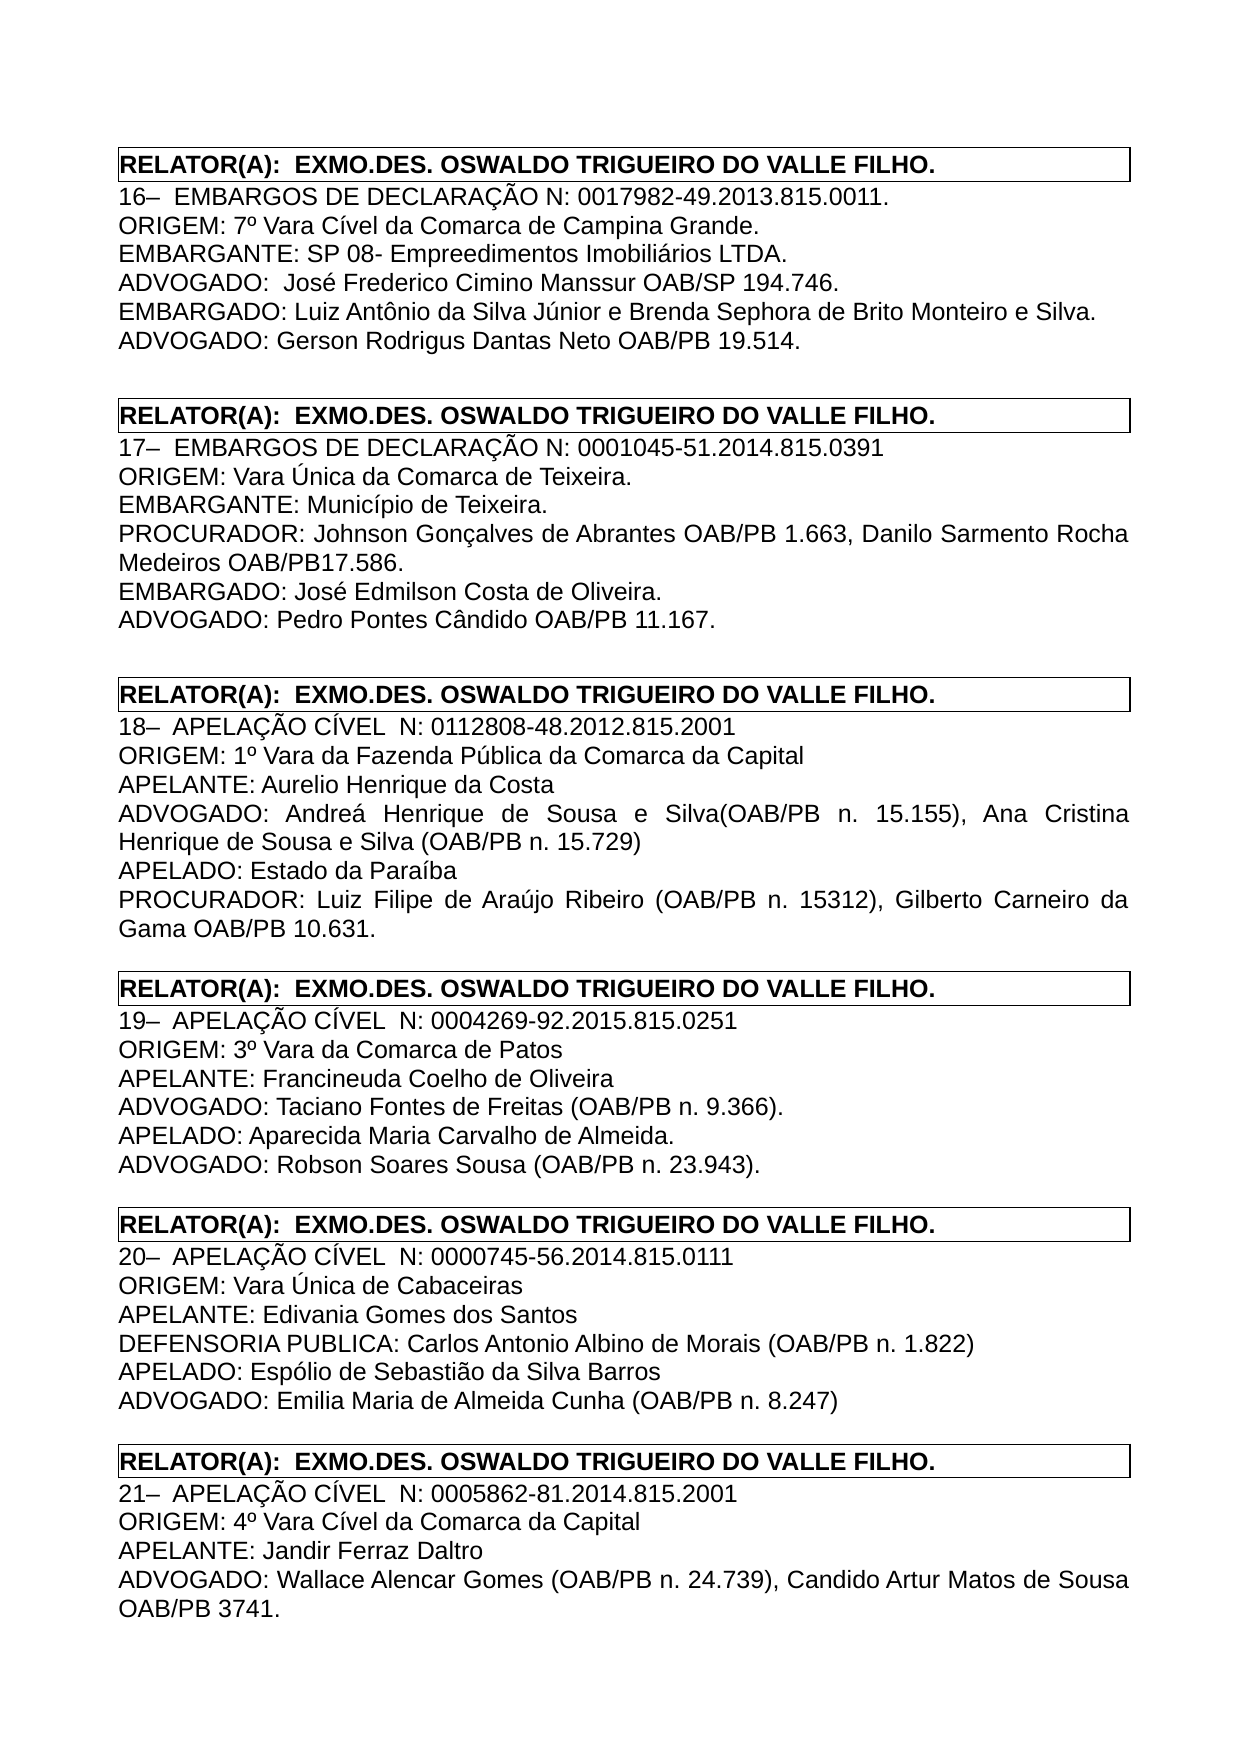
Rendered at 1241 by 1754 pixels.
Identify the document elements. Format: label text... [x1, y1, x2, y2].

text RELATOR(A): EXMO.DES. OSWALDO TRIGUEIRO DO VALLE FILHO. [119, 972, 1129, 1005]
text 17– EMBARGOS DE DECLARAÇÃO N: 0001045-51.2014.815.0391 [118, 433, 1131, 461]
text 18– APELAÇÃO CÍVEL N: 0112808-48.2012.815.2001 [118, 712, 1131, 741]
text ORIGEM: 3º Vara da Comarca de Patos [118, 1035, 1131, 1063]
text EMBARGANTE: Município de Teixeira. [118, 490, 1131, 519]
text ADVOGADO: Robson Soares Sousa (OAB/PB n. 23.943). [118, 1150, 1131, 1178]
text PROCURADOR: Luiz Filipe de Araújo Ribeiro (OAB/PB n. 15312), Gilberto Carneiro da Gama OAB/PB 10.631. [118, 885, 1131, 942]
text ADVOGADO: José Frederico Cimino Manssur OAB/SP 194.746. [118, 268, 1131, 297]
text 21– APELAÇÃO CÍVEL N: 0005862-81.2014.815.2001 [118, 1478, 1131, 1507]
text ADVOGADO: Pedro Pontes Cândido OAB/PB 11.167. [118, 605, 1131, 634]
text APELANTE: Aurelio Henrique da Costa [118, 770, 1131, 798]
text ADVOGADO: Taciano Fontes de Freitas (OAB/PB n. 9.366). [118, 1092, 1131, 1121]
text ORIGEM: Vara Única da Comarca de Teixeira. [118, 461, 1131, 490]
text APELADO: Aparecida Maria Carvalho de Almeida. [118, 1121, 1131, 1150]
text 19– APELAÇÃO CÍVEL N: 0004269-92.2015.815.0251 [118, 1006, 1131, 1035]
text ORIGEM: 1º Vara da Fazenda Pública da Comarca da Capital [118, 741, 1131, 770]
text EMBARGANTE: SP 08- Empreedimentos Imobiliários LTDA. [118, 239, 1131, 268]
text APELADO: Estado da Paraíba [118, 856, 1131, 885]
text RELATOR(A): EXMO.DES. OSWALDO TRIGUEIRO DO VALLE FILHO. [119, 1445, 1129, 1477]
text 16– EMBARGOS DE DECLARAÇÃO N: 0017982-49.2013.815.0011. [118, 182, 1131, 211]
text RELATOR(A): EXMO.DES. OSWALDO TRIGUEIRO DO VALLE FILHO. [119, 1208, 1129, 1241]
text APELANTE: Francineuda Coelho de Oliveira [118, 1063, 1131, 1092]
text ADVOGADO: Emilia Maria de Almeida Cunha (OAB/PB n. 8.247) [118, 1386, 1131, 1415]
text DEFENSORIA PUBLICA: Carlos Antonio Albino de Morais (OAB/PB n. 1.822) [118, 1328, 1131, 1357]
text EMBARGADO: José Edmilson Costa de Oliveira. [118, 576, 1131, 605]
text APELANTE: Edivania Gomes dos Santos [118, 1300, 1131, 1328]
text EMBARGADO: Luiz Antônio da Silva Júnior e Brenda Sephora de Brito Monteiro e Silva. [118, 297, 1131, 326]
text ORIGEM: 7º Vara Cível da Comarca de Campina Grande. [118, 211, 1131, 239]
text ORIGEM: 4º Vara Cível da Comarca da Capital [118, 1507, 1131, 1536]
text PROCURADOR: Johnson Gonçalves de Abrantes OAB/PB 1.663, Danilo Sarmento Rocha Medeiros OAB/PB17.586. [118, 519, 1131, 576]
text ORIGEM: Vara Única de Cabaceiras [118, 1271, 1131, 1300]
text RELATOR(A): EXMO.DES. OSWALDO TRIGUEIRO DO VALLE FILHO. [119, 678, 1129, 711]
text RELATOR(A): EXMO.DES. OSWALDO TRIGUEIRO DO VALLE FILHO. [119, 148, 1129, 181]
text APELADO: Espólio de Sebastião da Silva Barros [118, 1357, 1131, 1386]
text APELANTE: Jandir Ferraz Daltro [118, 1536, 1131, 1565]
text RELATOR(A): EXMO.DES. OSWALDO TRIGUEIRO DO VALLE FILHO. [119, 399, 1129, 432]
text 20– APELAÇÃO CÍVEL N: 0000745-56.2014.815.0111 [118, 1242, 1131, 1271]
text ADVOGADO: Andreá Henrique de Sousa e Silva(OAB/PB n. 15.155), Ana Cristina Henrique de Sousa e Silva (OAB/PB n. 15.729) [118, 798, 1131, 856]
text ADVOGADO: Gerson Rodrigus Dantas Neto OAB/PB 19.514. [118, 326, 1131, 354]
text ADVOGADO: Wallace Alencar Gomes (OAB/PB n. 24.739), Candido Artur Matos de Sousa OAB/PB 3741. [118, 1565, 1131, 1622]
